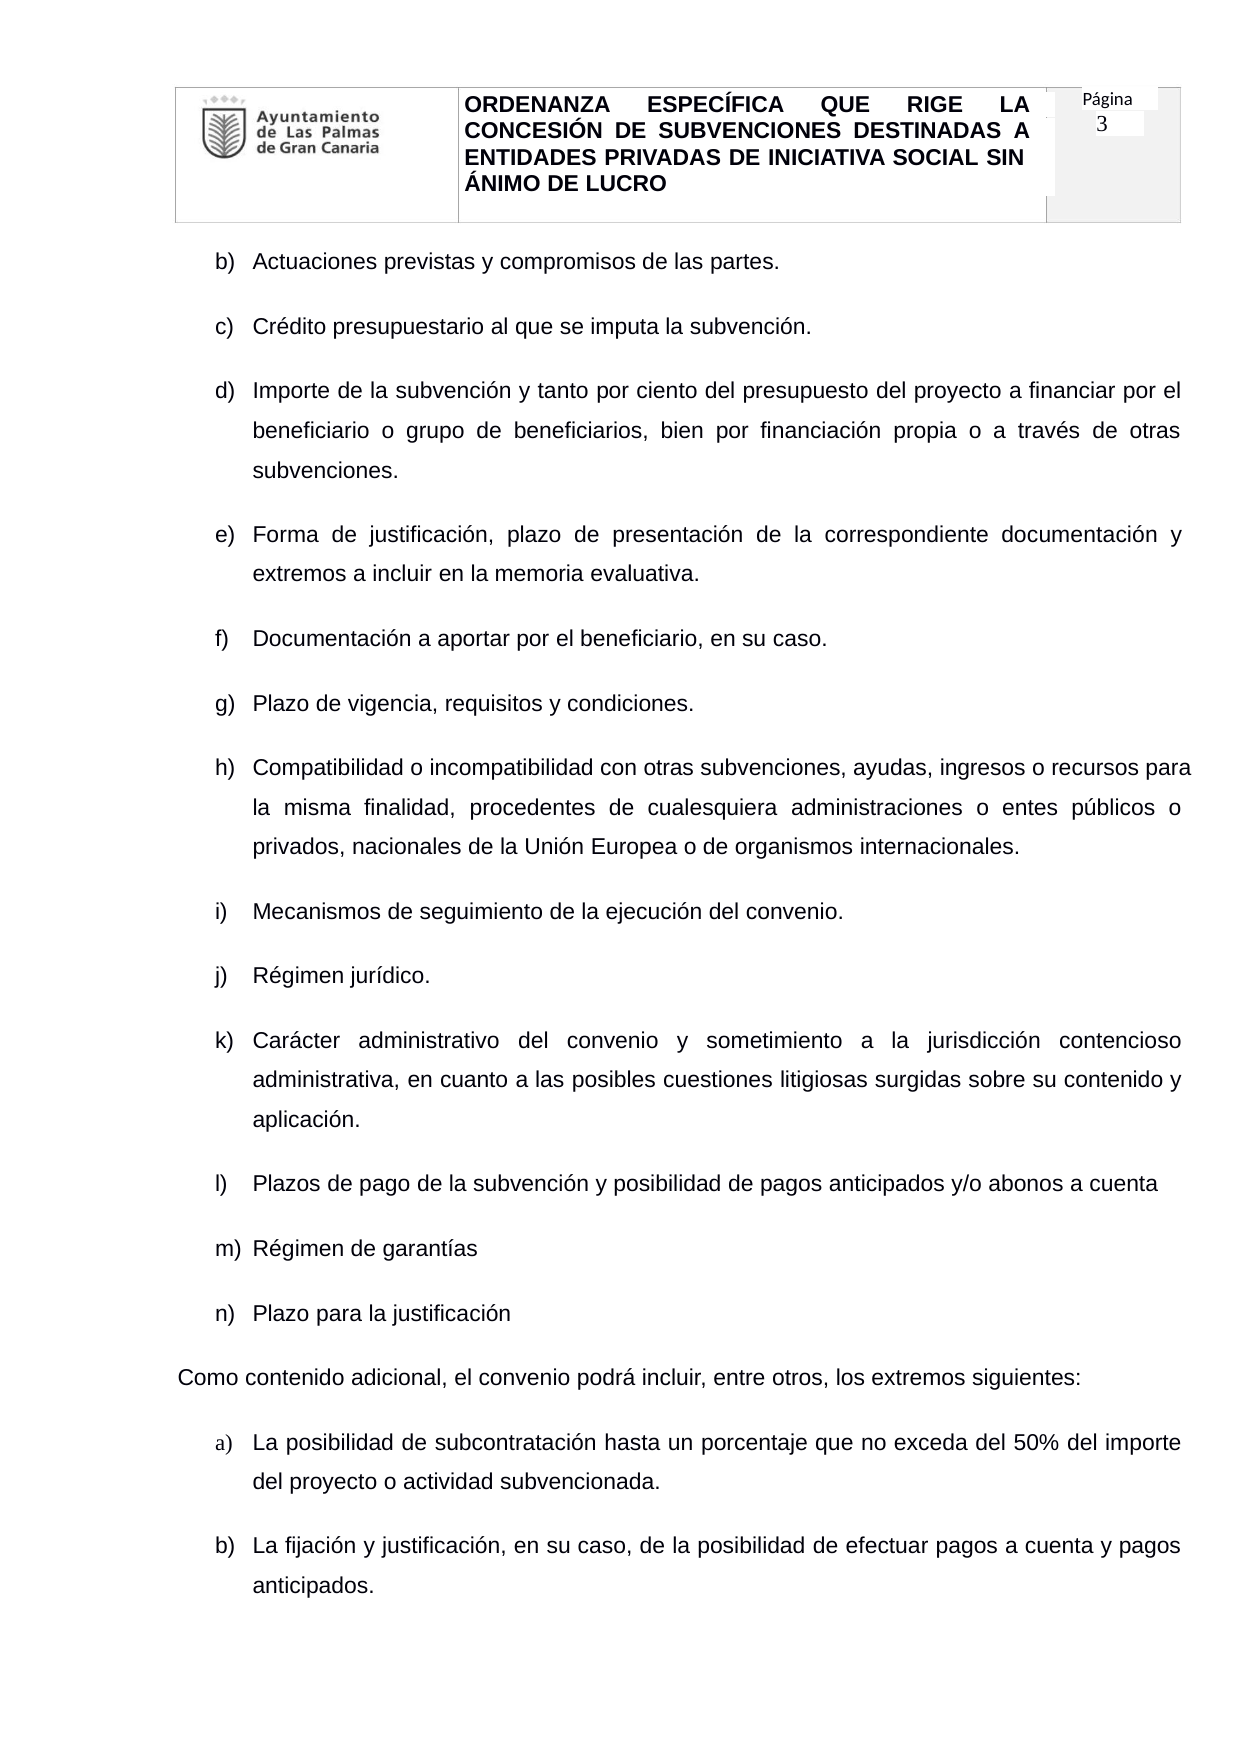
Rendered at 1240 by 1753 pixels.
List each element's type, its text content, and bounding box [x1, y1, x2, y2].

text administrativa, en cuanto a las posibles cuestiones litigiosas surgidas sobre su contenido y [252, 1067, 1206, 1093]
text l) Plazos de pago de la subvención y posibilidad de pagos anticipados y/o abonos a cuenta [215, 1171, 1182, 1197]
text del proyecto o actividad subvencionada. [252, 1469, 685, 1495]
text e) Forma de justificación, plazo de presentación de la correspondiente documentación y [215, 522, 1207, 547]
text Como contenido adicional, el convenio podrá incluir, entre otros, los extremos siguientes: [177, 1365, 1107, 1391]
text c) Crédito presupuestario al que se imputa la subvención. [215, 314, 836, 339]
text anticipados. [252, 1573, 1206, 1599]
text ESPECÍFICA [647, 92, 810, 117]
text j) Régimen jurídico. [215, 963, 868, 989]
text RIGE [907, 92, 988, 117]
text b) La fijación y justificación, en su caso, de la posibilidad de efectuar pagos a cuenta y pagos [215, 1533, 1206, 1559]
text privados, nacionales de la Unión Europea o de organismos internacionales. [252, 834, 1206, 860]
text n) Plazo para la justificación [215, 1300, 536, 1326]
text 3 [1096, 111, 1133, 136]
text subvenciones. [252, 457, 1206, 483]
text LA [999, 92, 1055, 117]
text 1 [1133, 111, 1144, 136]
text ÁNIMO DE LUCRO [464, 171, 1055, 196]
text QUE [820, 92, 895, 117]
text Página [1082, 87, 1158, 110]
text beneficiario o grupo de beneficiarios, bien por financiación propia o a través de otras [252, 418, 1206, 444]
text ORDENANZA [464, 92, 636, 117]
text g) Plazo de vigencia, requisitos y condiciones. [215, 690, 852, 716]
text k) Carácter administrativo del convenio y sometimiento a la jurisdicción contencioso [215, 1028, 1206, 1053]
text i) Mecanismos de seguimiento de la ejecución del convenio. [215, 899, 868, 924]
text extremos a incluir en la memoria evaluativa. [252, 561, 1207, 587]
text f) Documentación a aportar por el beneficiario, en su caso. [215, 626, 852, 652]
text d) Importe de la subvención y tanto por ciento del presupuesto del proyecto a financiar por el [215, 378, 1206, 404]
text CONCESIÓN DE SUBVENCIONES DESTINADAS A [464, 118, 1055, 144]
text a) La posibilidad de subcontratación hasta un porcentaje que no exceda del 50% del importe [215, 1429, 1206, 1455]
text aplicación. [252, 1107, 1206, 1133]
text m) Régimen de garantías [215, 1236, 1182, 1261]
text la misma finalidad, procedentes de cualesquiera administraciones o entes públicos o [252, 795, 1206, 820]
text h) Compatibilidad o incompatibilidad con otras subvenciones, ayudas, ingresos o recursos para [215, 755, 1206, 781]
text ENTIDADES PRIVADAS DE INICIATIVA SOCIAL SIN [464, 144, 1055, 170]
text b) Actuaciones previstas y compromisos de las partes. [215, 249, 836, 275]
